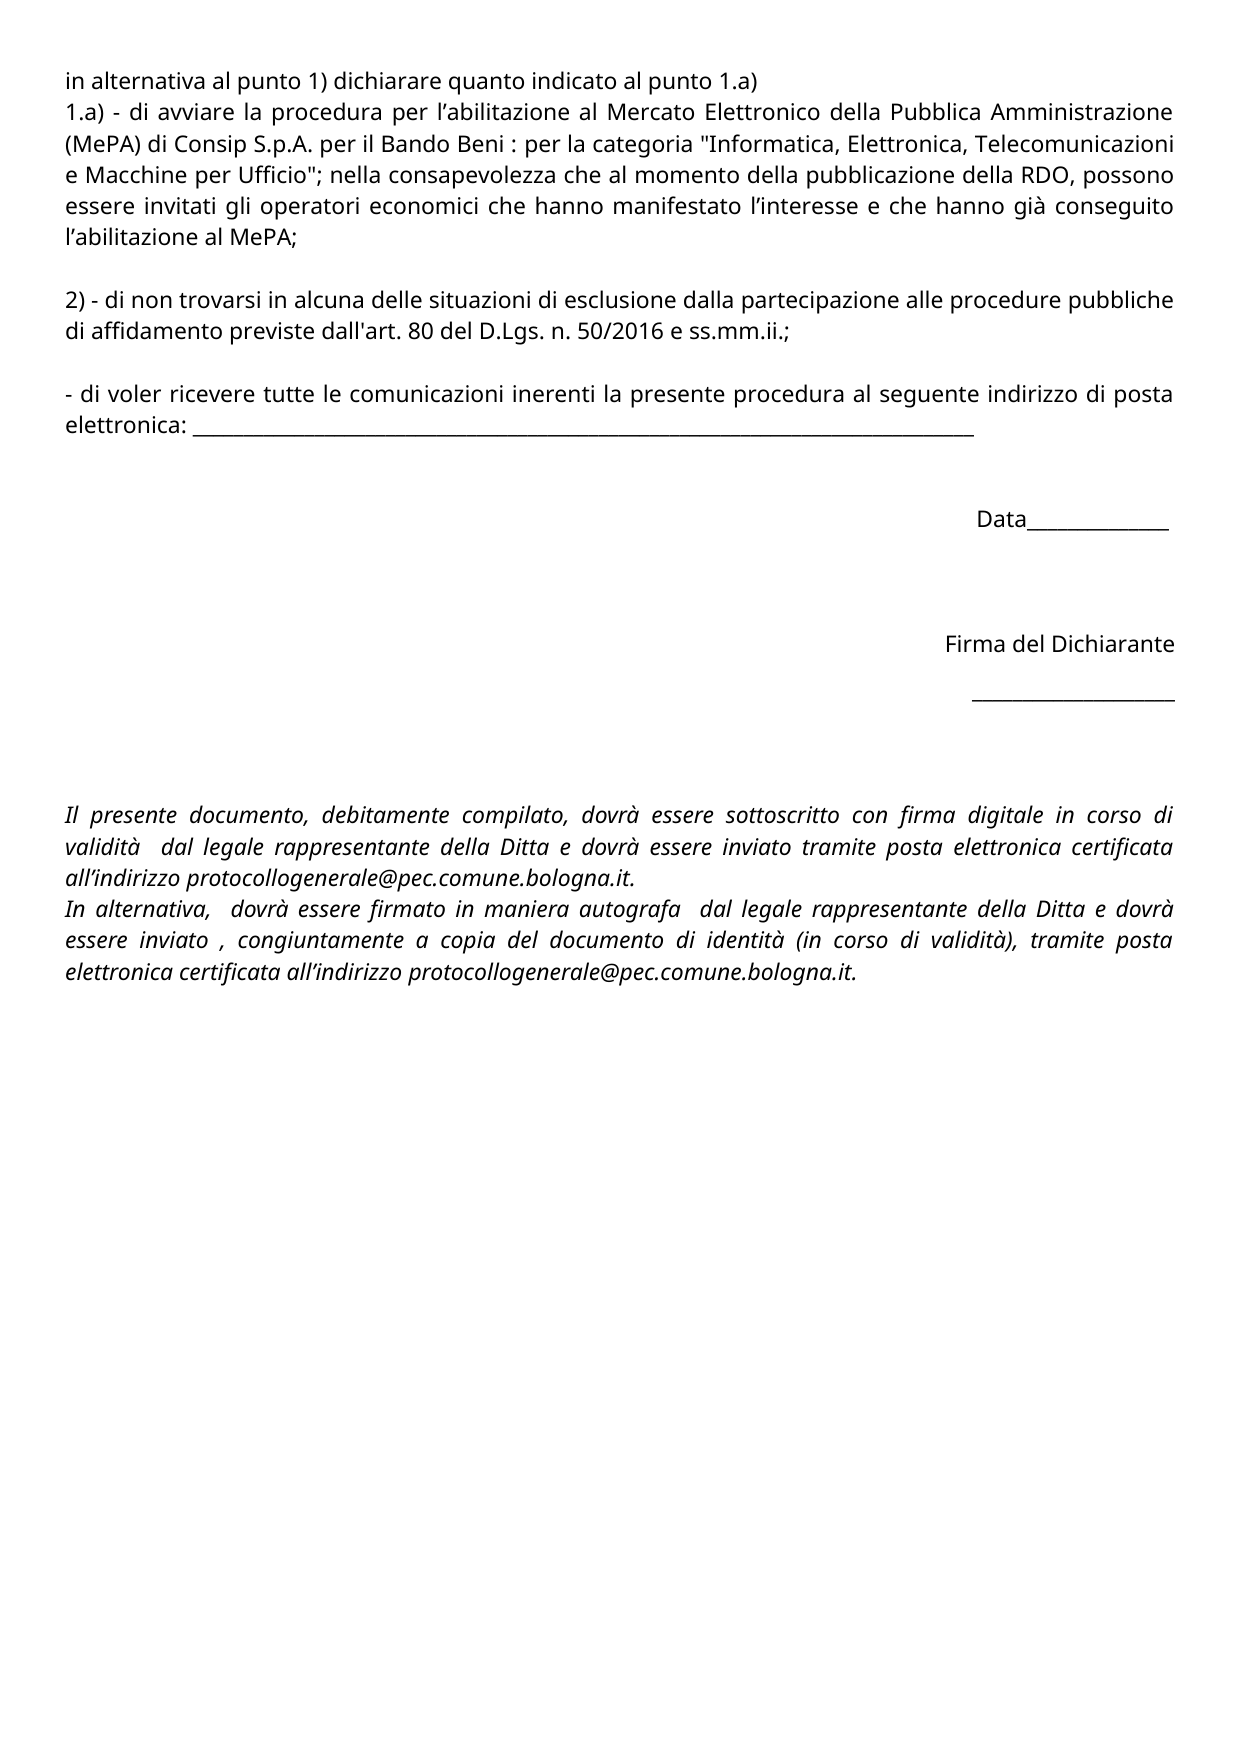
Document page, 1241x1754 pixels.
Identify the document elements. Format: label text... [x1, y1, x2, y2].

text Firma del Dichiarante [65, 627, 1175, 659]
text - di voler ricevere tutte le comunicazioni inerenti la presente procedura al seguente indirizzo di posta elettronica: _____________________________________________________________________________ [65, 377, 1175, 440]
text in alternativa al punto 1) dichiarare quanto indicato al punto 1.a) [65, 65, 1175, 96]
text ____________________ [65, 674, 1175, 706]
text In alternativa, dovrà essere firmato in maniera autografa dal legale rappresentante della Ditta e dovrà essere inviato , congiuntamente a copia del documento di identità (in corso di validità), tramite posta elettronica certificata all’indirizzo protocollogenerale@pec.comune.bologna.it. [65, 893, 1175, 987]
text 1.a) - di avviare la procedura per l’abilitazione al Mercato Elettronico della Pubblica Amministrazione (MePA) di Consip S.p.A. per il Bando Beni : per la categoria "Informatica, Elettronica, Telecomunicazioni e Macchine per Ufficio"; nella consapevolezza che al momento della pubblicazione della RDO, possono essere invitati gli operatori economici che hanno manifestato l’interesse e che hanno già conseguito l’abilitazione al MePA; [65, 96, 1175, 252]
text 2) - di non trovarsi in alcuna delle situazioni di esclusione dalla partecipazione alle procedure pubbliche di affidamento previste dall'art. 80 del D.Lgs. n. 50/2016 e ss.mm.ii.; [65, 284, 1175, 346]
text Data______________ [65, 502, 1175, 534]
text Il presente documento, debitamente compilato, dovrà essere sottoscritto con firma digitale in corso di validità dal legale rappresentante della Ditta e dovrà essere inviato tramite posta elettronica certificata all’indirizzo protocollogenerale@pec.comune.bologna.it. [65, 799, 1175, 893]
